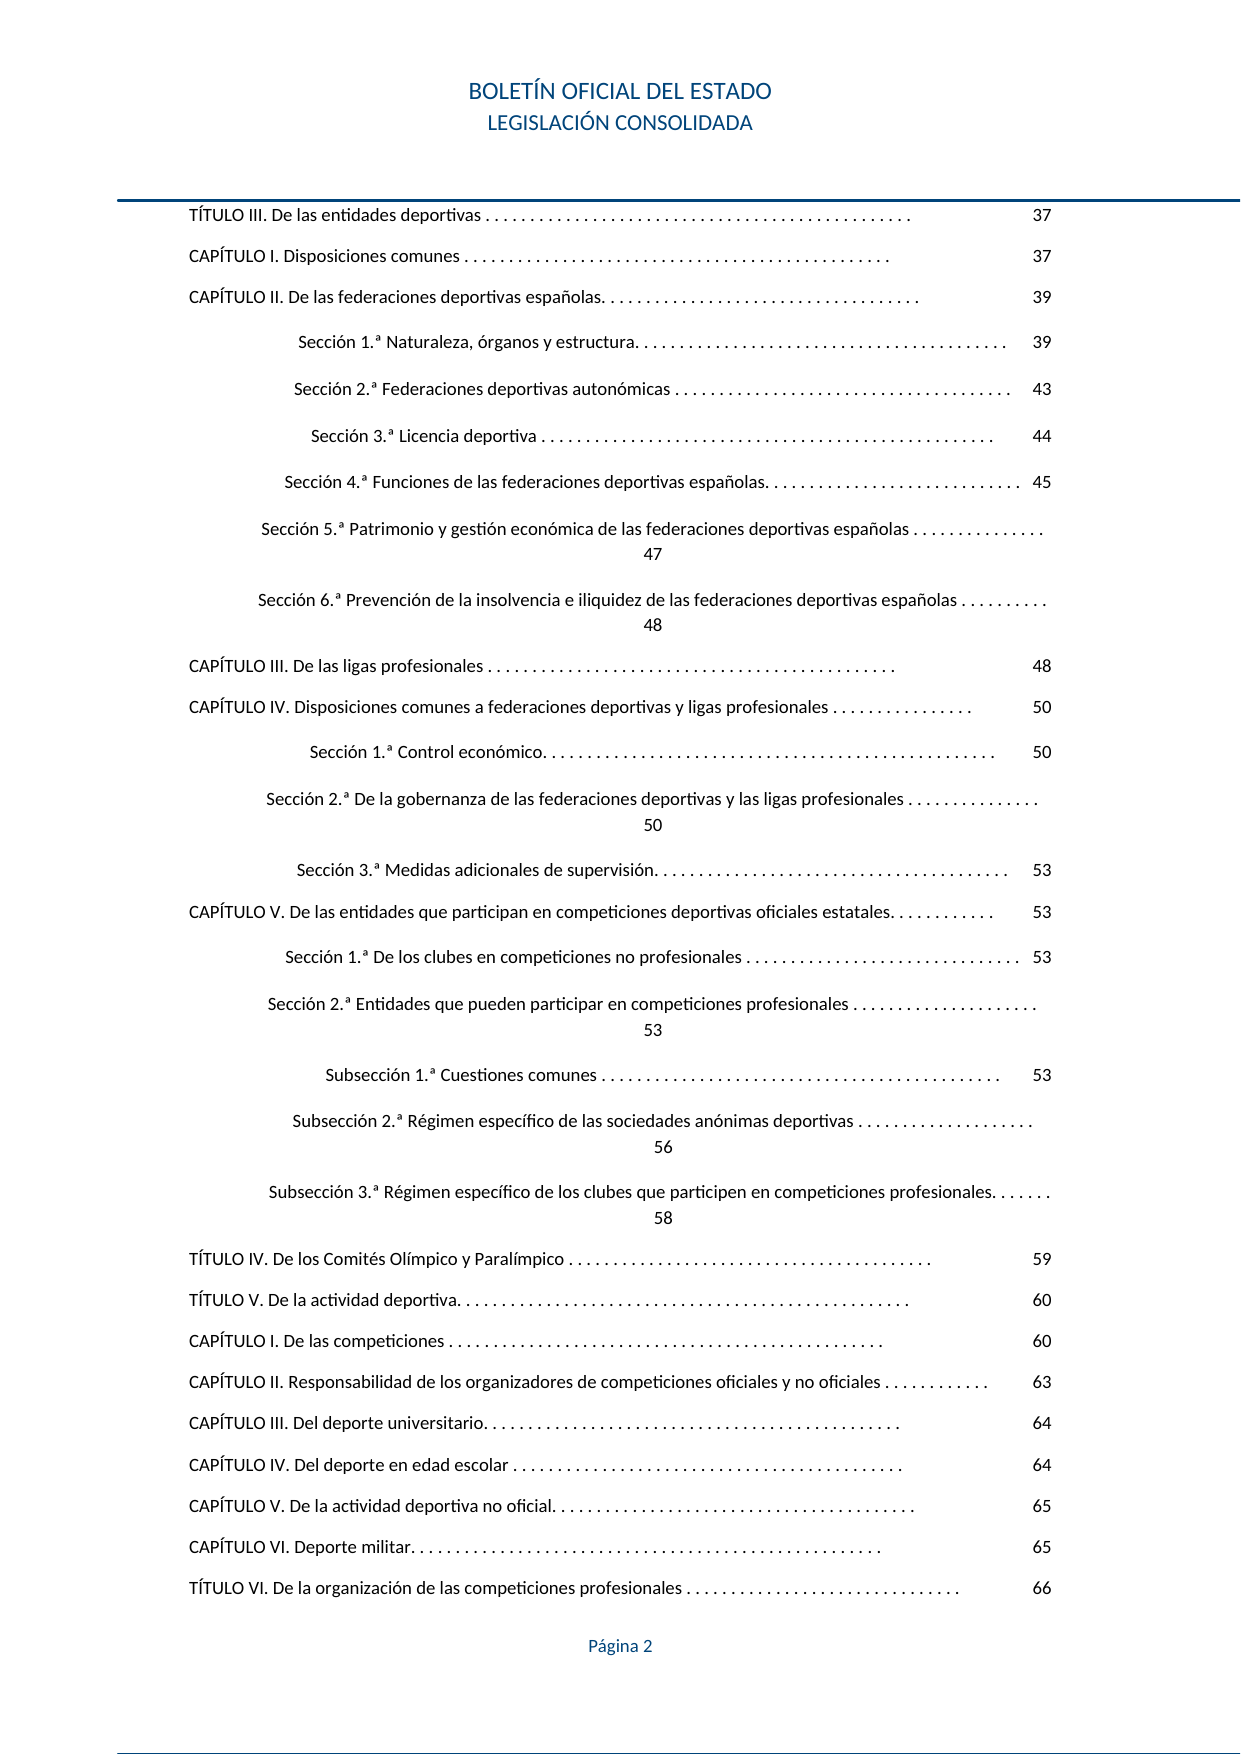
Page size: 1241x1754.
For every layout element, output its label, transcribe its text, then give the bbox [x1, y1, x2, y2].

text Sección 1.ª De los clubes en competiciones no profesionales . . . . . . . . . . . . . . . . . . . . . . . . . . . . . . . 53 [189, 942, 1051, 970]
text TÍTULO V. De la actividad deportiva. . . . . . . . . . . . . . . . . . . . . . . . . . . . . . . . . . . . . . . . . . . . . . . . . . . 60 [189, 1288, 1051, 1311]
text Subsección 1.ª Cuestiones comunes . . . . . . . . . . . . . . . . . . . . . . . . . . . . . . . . . . . . . . . . . . . . . 53 [189, 1059, 1051, 1087]
text CAPÍTULO II. Responsabilidad de los organizadores de competiciones oficiales y no oficiales . . . . . . . . . . . . 63 [189, 1370, 1051, 1393]
text Sección 6.ª Prevención de la insolvencia e iliquidez de las federaciones deportivas españolas . . . . . . . . . . 48 [189, 584, 1051, 636]
text TÍTULO IV. De los Comités Olímpico y Paralímpico . . . . . . . . . . . . . . . . . . . . . . . . . . . . . . . . . . . . . . . . . 59 [189, 1247, 1051, 1270]
text CAPÍTULO IV. Disposiciones comunes a federaciones deportivas y ligas profesionales . . . . . . . . . . . . . . . . 50 [189, 696, 1051, 718]
text CAPÍTULO II. De las federaciones deportivas españolas. . . . . . . . . . . . . . . . . . . . . . . . . . . . . . . . . . . . 39 [189, 286, 1051, 308]
text Sección 5.ª Patrimonio y gestión económica de las federaciones deportivas españolas . . . . . . . . . . . . . . . 47 [189, 513, 1051, 565]
text CAPÍTULO III. Del deporte universitario. . . . . . . . . . . . . . . . . . . . . . . . . . . . . . . . . . . . . . . . . . . . . . . 64 [189, 1412, 1051, 1434]
text TÍTULO III. De las entidades deportivas . . . . . . . . . . . . . . . . . . . . . . . . . . . . . . . . . . . . . . . . . . . . . . . . 37 [189, 202, 1051, 226]
text Sección 4.ª Funciones de las federaciones deportivas españolas. . . . . . . . . . . . . . . . . . . . . . . . . . . . . 45 [189, 466, 1051, 494]
text Subsección 3.ª Régimen específico de los clubes que participen en competiciones profesionales. . . . . . . 58 [189, 1176, 1051, 1229]
text CAPÍTULO III. De las ligas profesionales . . . . . . . . . . . . . . . . . . . . . . . . . . . . . . . . . . . . . . . . . . . . . . 48 [189, 654, 1051, 677]
text CAPÍTULO I. De las competiciones . . . . . . . . . . . . . . . . . . . . . . . . . . . . . . . . . . . . . . . . . . . . . . . . . 60 [189, 1329, 1051, 1352]
text TÍTULO VI. De la organización de las competiciones profesionales . . . . . . . . . . . . . . . . . . . . . . . . . . . . . . . 66 [189, 1576, 1051, 1599]
text Sección 2.ª Entidades que pueden participar en competiciones profesionales . . . . . . . . . . . . . . . . . . . . . 53 [189, 988, 1051, 1041]
text Sección 3.ª Medidas adicionales de supervisión. . . . . . . . . . . . . . . . . . . . . . . . . . . . . . . . . . . . . . . . 53 [189, 854, 1051, 882]
text Sección 1.ª Naturaleza, órganos y estructura. . . . . . . . . . . . . . . . . . . . . . . . . . . . . . . . . . . . . . . . . . 39 [189, 327, 1051, 355]
text CAPÍTULO V. De las entidades que participan en competiciones deportivas oficiales estatales. . . . . . . . . . . . 53 [189, 901, 1051, 923]
text CAPÍTULO VI. Deporte militar. . . . . . . . . . . . . . . . . . . . . . . . . . . . . . . . . . . . . . . . . . . . . . . . . . . . . 65 [189, 1535, 1051, 1558]
text Sección 2.ª De la gobernanza de las federaciones deportivas y las ligas profesionales . . . . . . . . . . . . . . . 50 [189, 783, 1051, 836]
text Sección 3.ª Licencia deportiva . . . . . . . . . . . . . . . . . . . . . . . . . . . . . . . . . . . . . . . . . . . . . . . . . . . 44 [189, 420, 1051, 448]
text CAPÍTULO I. Disposiciones comunes . . . . . . . . . . . . . . . . . . . . . . . . . . . . . . . . . . . . . . . . . . . . . . . . 37 [189, 244, 1051, 267]
text Subsección 2.ª Régimen específico de las sociedades anónimas deportivas . . . . . . . . . . . . . . . . . . . . 56 [189, 1106, 1051, 1158]
text Sección 1.ª Control económico. . . . . . . . . . . . . . . . . . . . . . . . . . . . . . . . . . . . . . . . . . . . . . . . . . . 50 [189, 737, 1051, 765]
text CAPÍTULO IV. Del deporte en edad escolar . . . . . . . . . . . . . . . . . . . . . . . . . . . . . . . . . . . . . . . . . . . . 64 [189, 1453, 1051, 1476]
text Sección 2.ª Federaciones deportivas autonómicas . . . . . . . . . . . . . . . . . . . . . . . . . . . . . . . . . . . . . . 43 [189, 373, 1051, 401]
text CAPÍTULO V. De la actividad deportiva no oficial. . . . . . . . . . . . . . . . . . . . . . . . . . . . . . . . . . . . . . . . . 65 [189, 1494, 1051, 1517]
